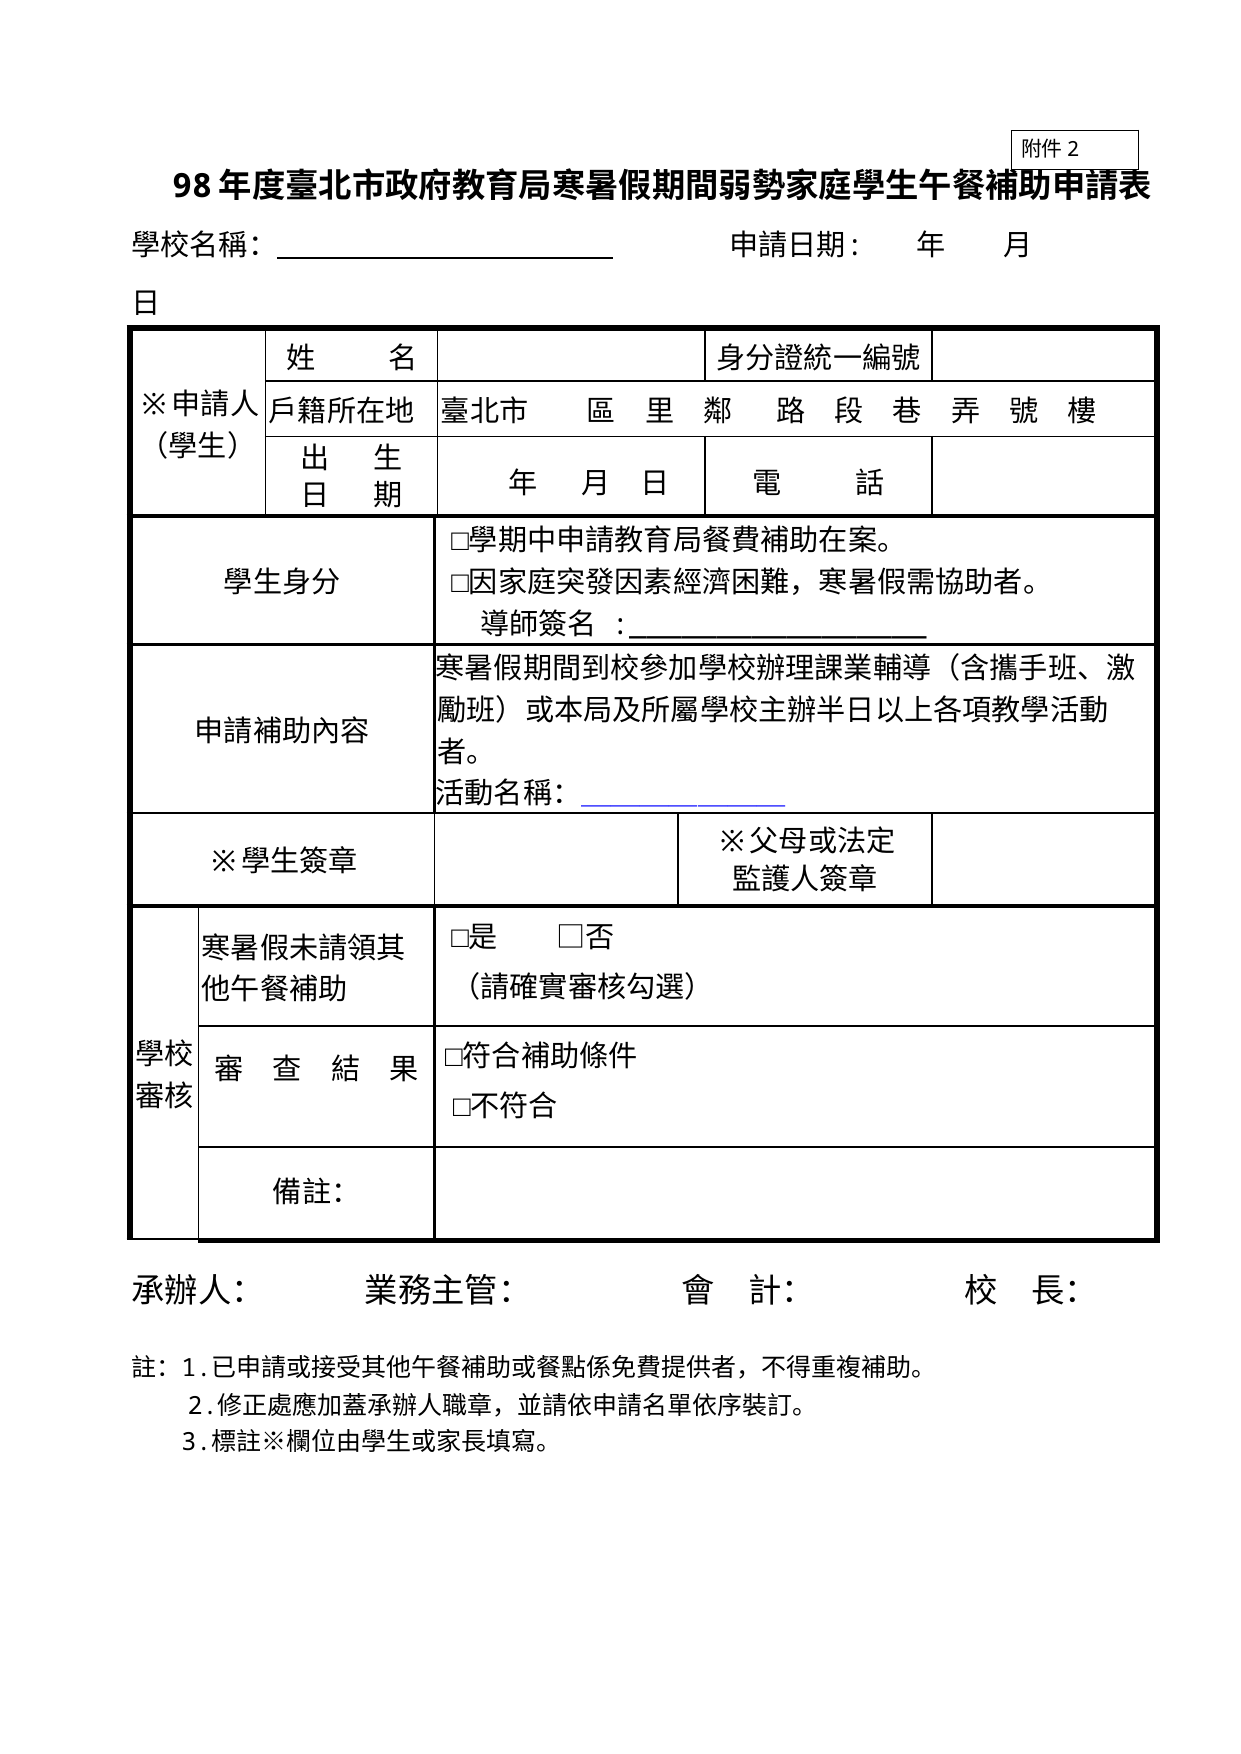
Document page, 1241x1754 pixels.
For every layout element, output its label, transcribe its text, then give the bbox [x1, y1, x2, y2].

table_cell 寒暑假期間到校參加學校辦理課業輔導（含攜手班、激勵班）或本局及所屬學校主辦半日以上各項教學活動者。 活動名稱：＿＿＿＿＿＿＿ [436, 646, 1154, 812]
table_cell ※父母或法定 監護人簽章 [679, 814, 931, 904]
table_cell [933, 814, 1154, 904]
table_cell 學生身分 [133, 518, 433, 642]
table_cell [435, 814, 677, 904]
table_header [933, 331, 1154, 380]
table_header [438, 331, 704, 380]
table_cell ※學生簽章 [133, 814, 434, 904]
text 2.修正處應加蓋承辦人職章，並請依申請名單依序裝訂。 [187, 1384, 1106, 1422]
text 附件2 [1021, 139, 1129, 160]
text 註：1.已申請或接受其他午餐補助或餐點係免費提供者，不得重複補助。 [131, 1347, 1106, 1384]
text 98年度臺北市政府教育局寒暑假期間弱勢家庭學生午餐補助申請表 [131, 156, 1193, 208]
table_cell 電 話 [706, 437, 931, 514]
table_cell 臺北市 區 里 鄰 路 段 巷 弄 號 樓 [438, 382, 1154, 436]
text 學校名稱： 申請日期: 年 月 日 [131, 208, 1106, 325]
table_cell □是 □否 （請確實審核勾選） [436, 908, 1154, 1025]
table_cell 年 月 日 [438, 437, 704, 514]
table_cell 出 生 日 期 [266, 437, 437, 514]
table_header 身分證統一編號 [706, 331, 931, 380]
table_cell □學期中申請教育局餐費補助在案。 □因家庭突發因素經濟困難，寒暑假需協助者。 導師簽名 :_________________ [436, 518, 1154, 642]
table_cell □符合補助條件 □不符合 [436, 1027, 1154, 1146]
table_cell 戶籍所在地 [266, 382, 437, 436]
table_cell 寒暑假未請領其他午餐補助 [199, 908, 433, 1025]
table_header ※申請人 （學生） [133, 331, 265, 514]
table_cell 審 查 結 果 [199, 1027, 433, 1146]
table_cell [933, 437, 1154, 514]
text 3.標註※欄位由學生或家長填寫。 [131, 1422, 1106, 1458]
table_cell [436, 1148, 1154, 1238]
table_cell 學校審核 [133, 908, 198, 1238]
table_cell 申請補助內容 [133, 646, 433, 812]
table_header 姓 名 [266, 331, 437, 380]
text 承辦人： 業務主管： 會 計： 校 長： [131, 1276, 1106, 1309]
table_cell 備註： [199, 1148, 433, 1238]
